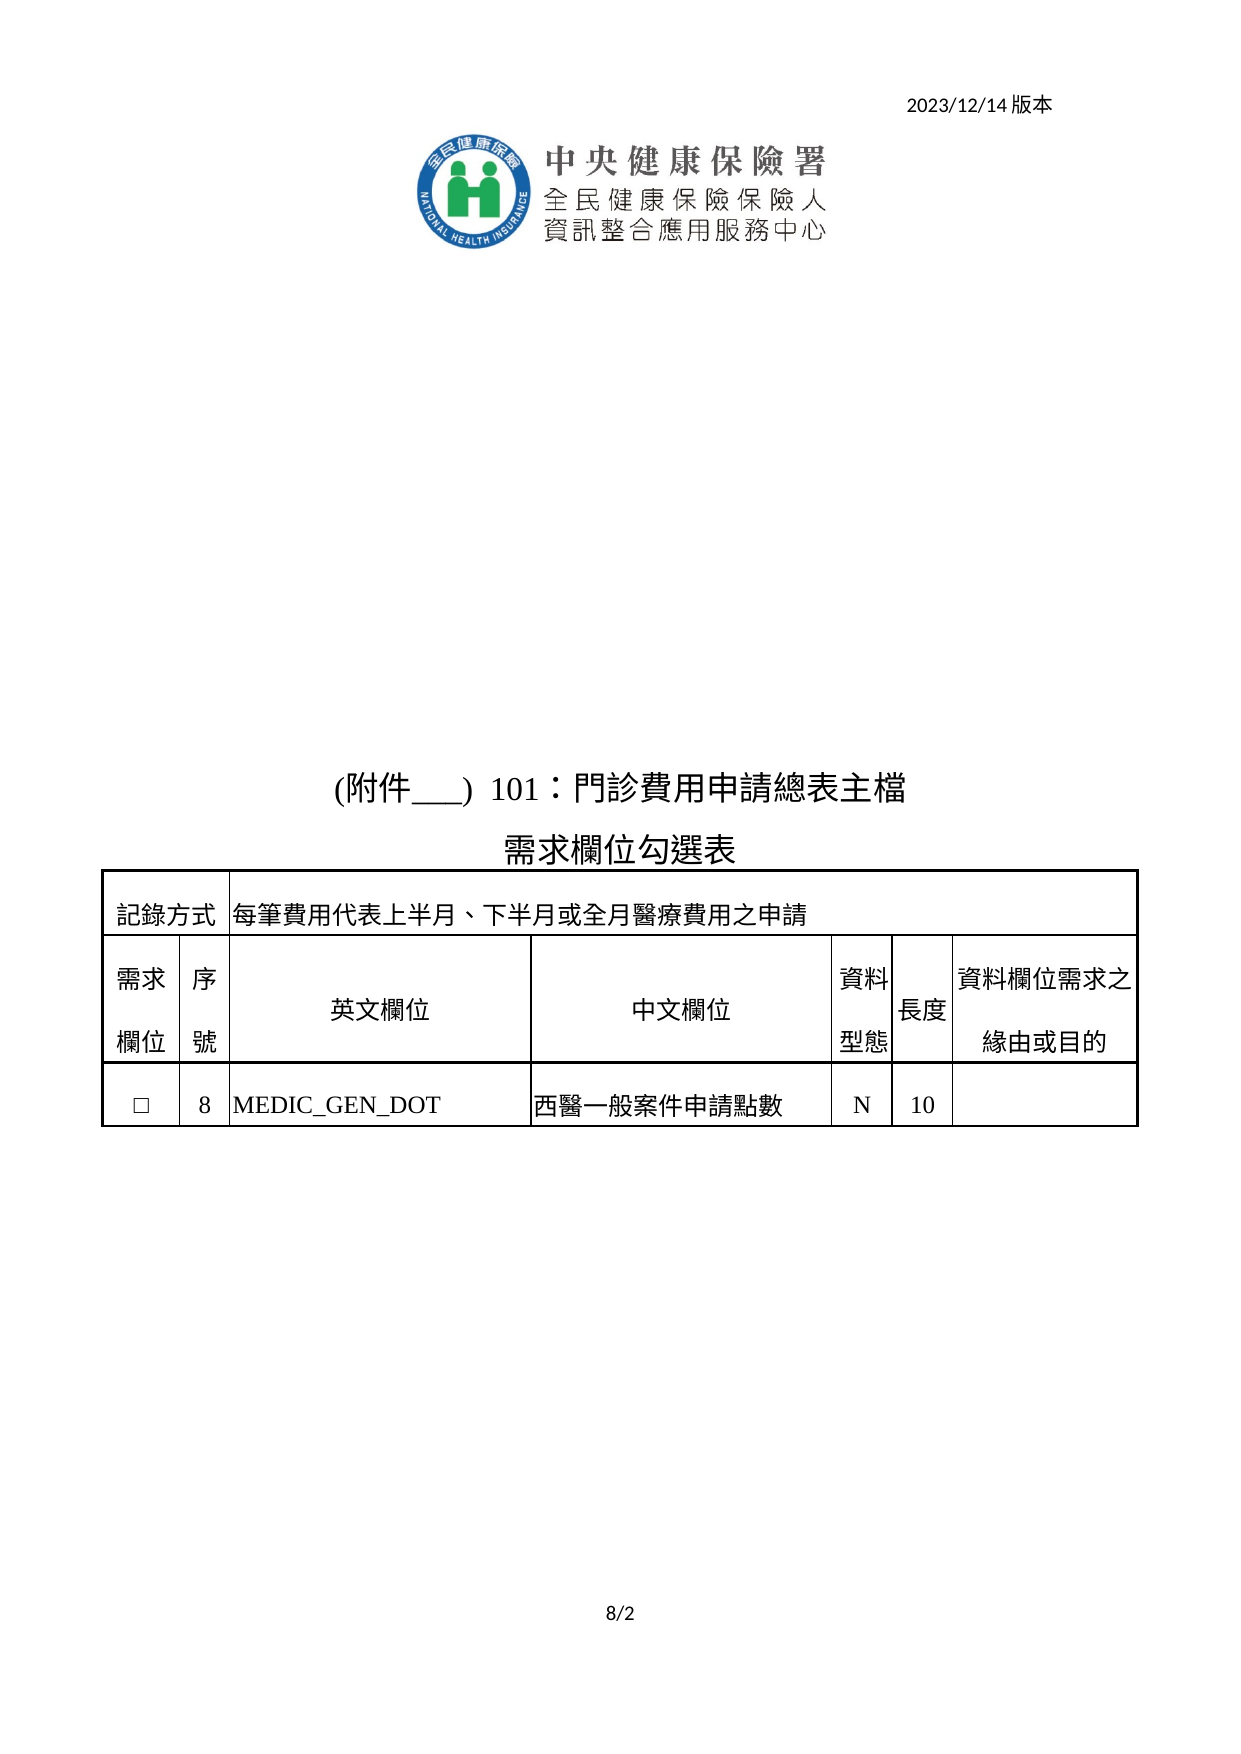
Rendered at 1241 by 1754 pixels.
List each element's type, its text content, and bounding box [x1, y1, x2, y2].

table_cell N [832, 1064, 891, 1125]
table_cell □ [104, 1064, 179, 1125]
table_cell 中文欄位 [532, 936, 831, 1061]
table_cell 資料欄位需求之 緣由或目的 [953, 936, 1136, 1061]
table_cell 序 號 [180, 936, 229, 1061]
table_cell 資料型態 [832, 936, 891, 1061]
table_cell 記錄方式 [104, 872, 229, 934]
table_cell 每筆費用代表上半月、下半月或全月醫療費用之申請 [230, 872, 1136, 934]
table_cell 長度 [893, 936, 952, 1061]
table_cell 8 [180, 1064, 229, 1125]
table_cell [953, 1064, 1136, 1125]
table_cell 英文欄位 [230, 936, 530, 1061]
table_cell MEDIC_GEN_DOT [230, 1064, 530, 1125]
table_cell 西醫一般案件申請點數 [532, 1064, 831, 1125]
table_header (附件___) 101：門診費用申請總表主檔 需求欄位勾選表 [103, 744, 1138, 869]
table_cell 需求欄位 [104, 936, 179, 1061]
table_cell 10 [893, 1064, 952, 1125]
